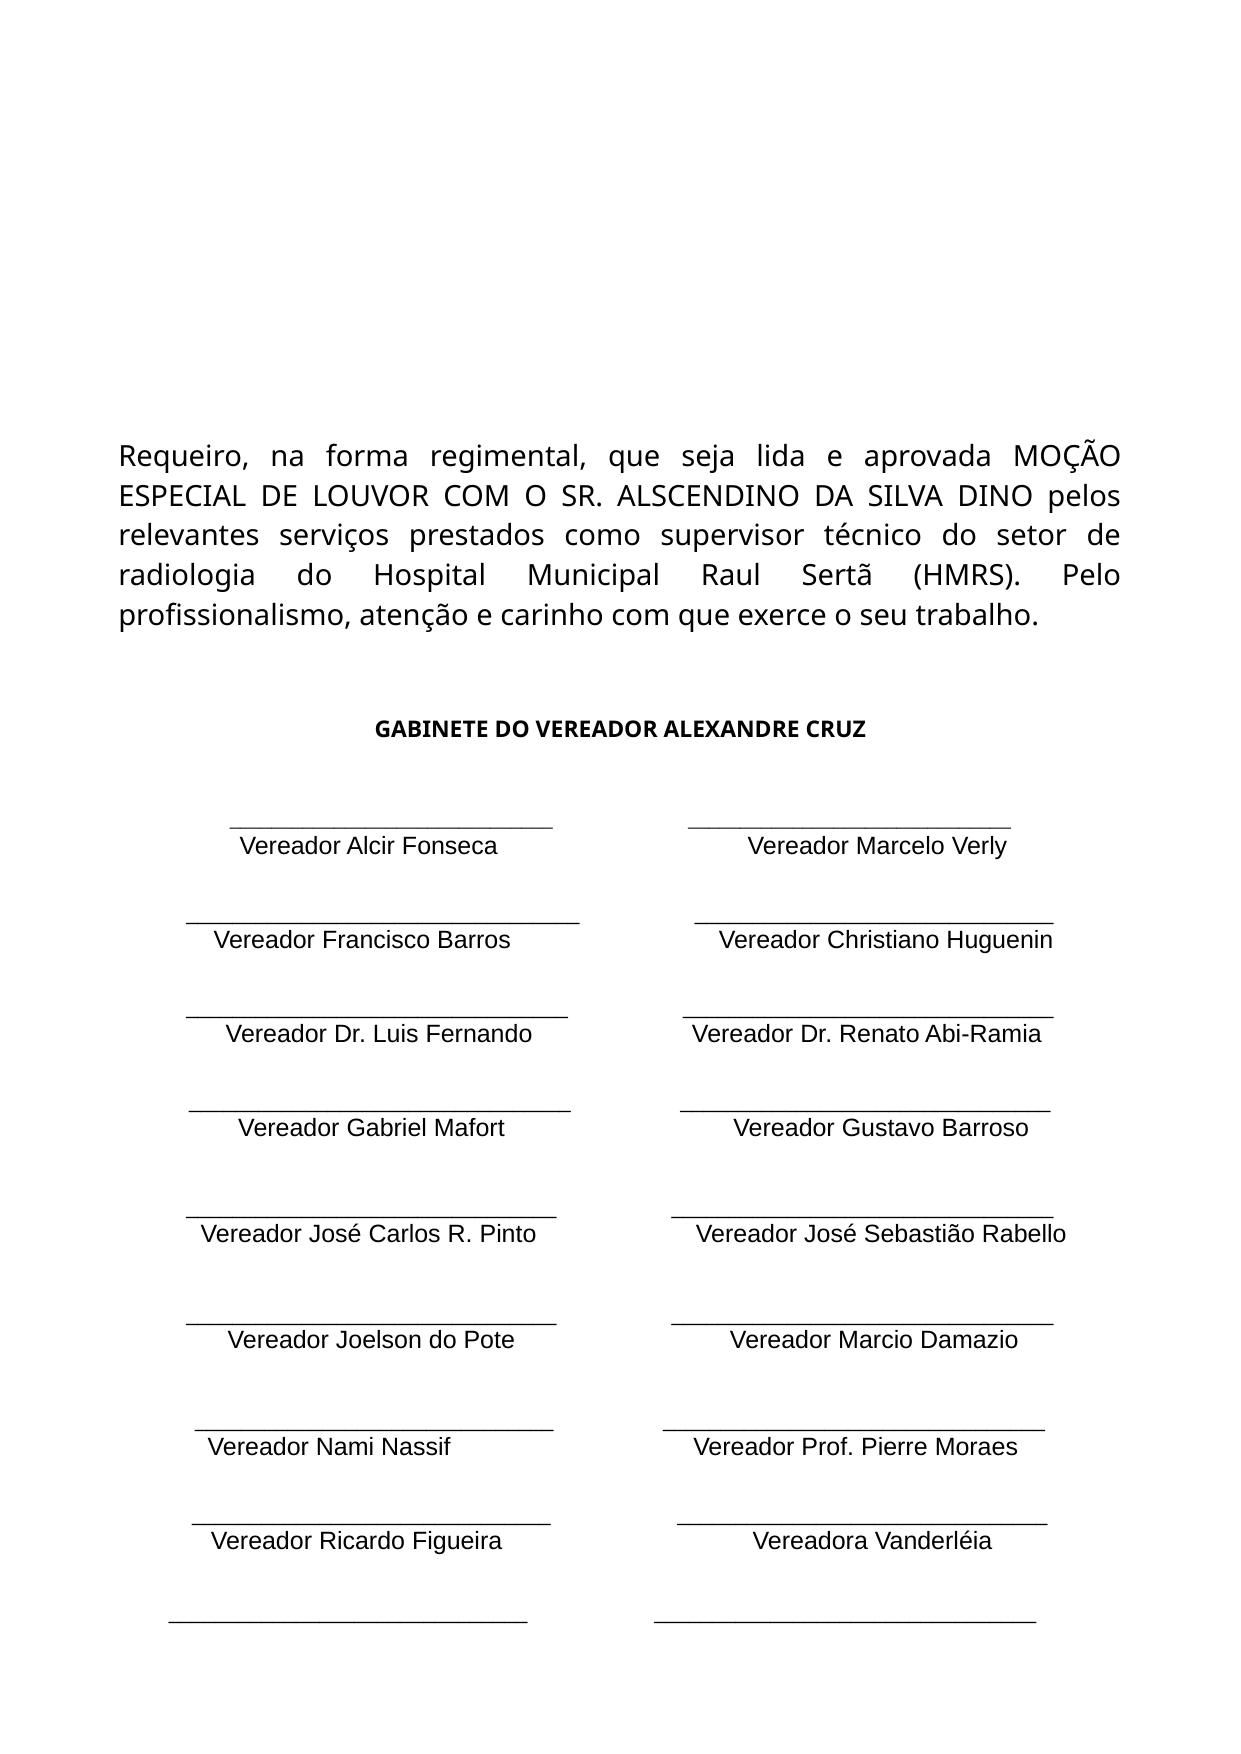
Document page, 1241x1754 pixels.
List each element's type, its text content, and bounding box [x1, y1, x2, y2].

text Vereador Nami Nassif Vereador Prof. Pierre Moraes [118, 1432, 1122, 1461]
text Requeiro, na forma regimental, que seja lida e aprovada MOÇÃO ESPECIAL DE LOUVOR COM O SR. ALSCENDINO DA SILVA DINO pelos relevantes serviços prestados como supervisor técnico do setor de radiologia do Hospital Municipal Raul Sertã (HMRS). Pelo profissionalismo, atenção e carinho com que exerce o seu trabalho. [118, 435, 1122, 634]
text Vereador Francisco Barros Vereador Christiano Huguenin [118, 924, 1122, 953]
text ________________________________ _________________________________ [118, 1195, 1122, 1219]
text ________________________________ _________________________________ [118, 1301, 1122, 1325]
text Vereador Dr. Luis Fernando Vereador Dr. Renato Abi-Ramia [118, 1018, 1122, 1047]
text _______________________________ _________________________________ [118, 1596, 1122, 1624]
text Vereador Alcir Fonseca Vereador Marcelo Verly [118, 831, 1122, 859]
text _______________________________ ________________________________ [118, 1502, 1122, 1526]
text Vereador Gabriel Mafort Vereador Gustavo Barroso [118, 1112, 1122, 1141]
text Vereador José Carlos R. Pinto Vereador José Sebastião Rabello [118, 1219, 1122, 1248]
text __________________________________ _______________________________ [118, 901, 1122, 924]
text _________________________________ ________________________________ [118, 994, 1122, 1018]
text _______________________________ _________________________________ [118, 1408, 1122, 1432]
text Vereador Joelson do Pote Vereador Marcio Damazio [118, 1325, 1122, 1354]
text GABINETE DO VEREADOR ALEXANDRE CRUZ [118, 713, 1122, 744]
text _______________________________ _______________________________ [118, 807, 1122, 831]
text _________________________________ ________________________________ [118, 1088, 1122, 1112]
text Vereador Ricardo Figueira Vereadora Vanderléia [118, 1526, 1122, 1554]
